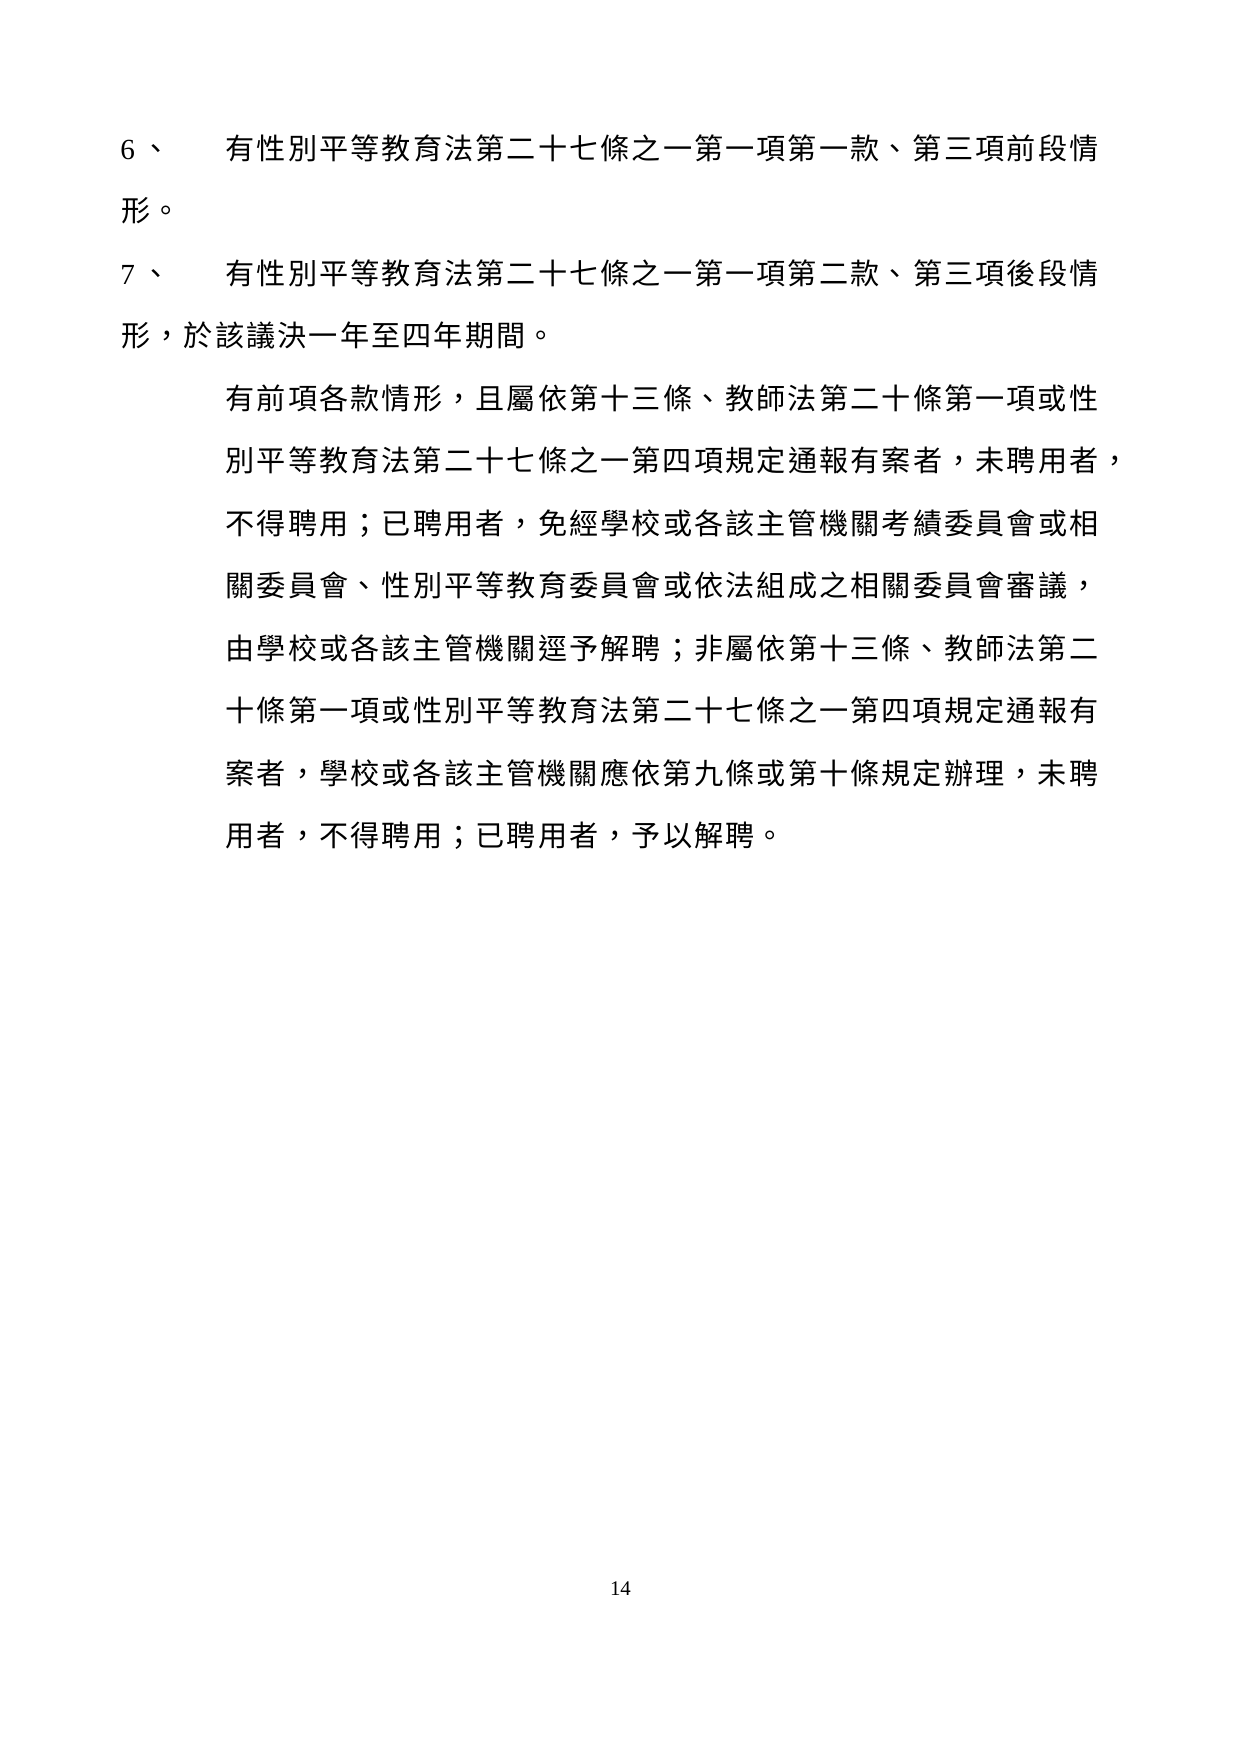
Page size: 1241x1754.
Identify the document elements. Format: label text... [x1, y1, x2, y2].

list 有性別平等教育法第二十七條之一第一項第一款、第三項前段情形。 [54, 105, 1120, 230]
text 有前項各款情形，且屬依第十三條、教師法第二十條第一項或性別平等教育法第二十七條之一第四項規定通報有案者，未聘用者，不得聘用；已聘用者，免經學校或各該主管機關考績委員會或相關委員會、性別平等教育委員會或依法組成之相關委員會審議，由學校或各該主管機關逕予解聘；非屬依第十三條、教師法第二十條第一項或性別平等教育法第二十七條之一第四項規定通報有案者，學校或各該主管機關應依第九條或第十條規定辦理，未聘用者，不得聘用；已聘用者，予以解聘。 [223, 355, 1120, 855]
list 有性別平等教育法第二十七條之一第一項第二款、第三項後段情形，於該議決一年至四年期間。 [54, 230, 1120, 355]
